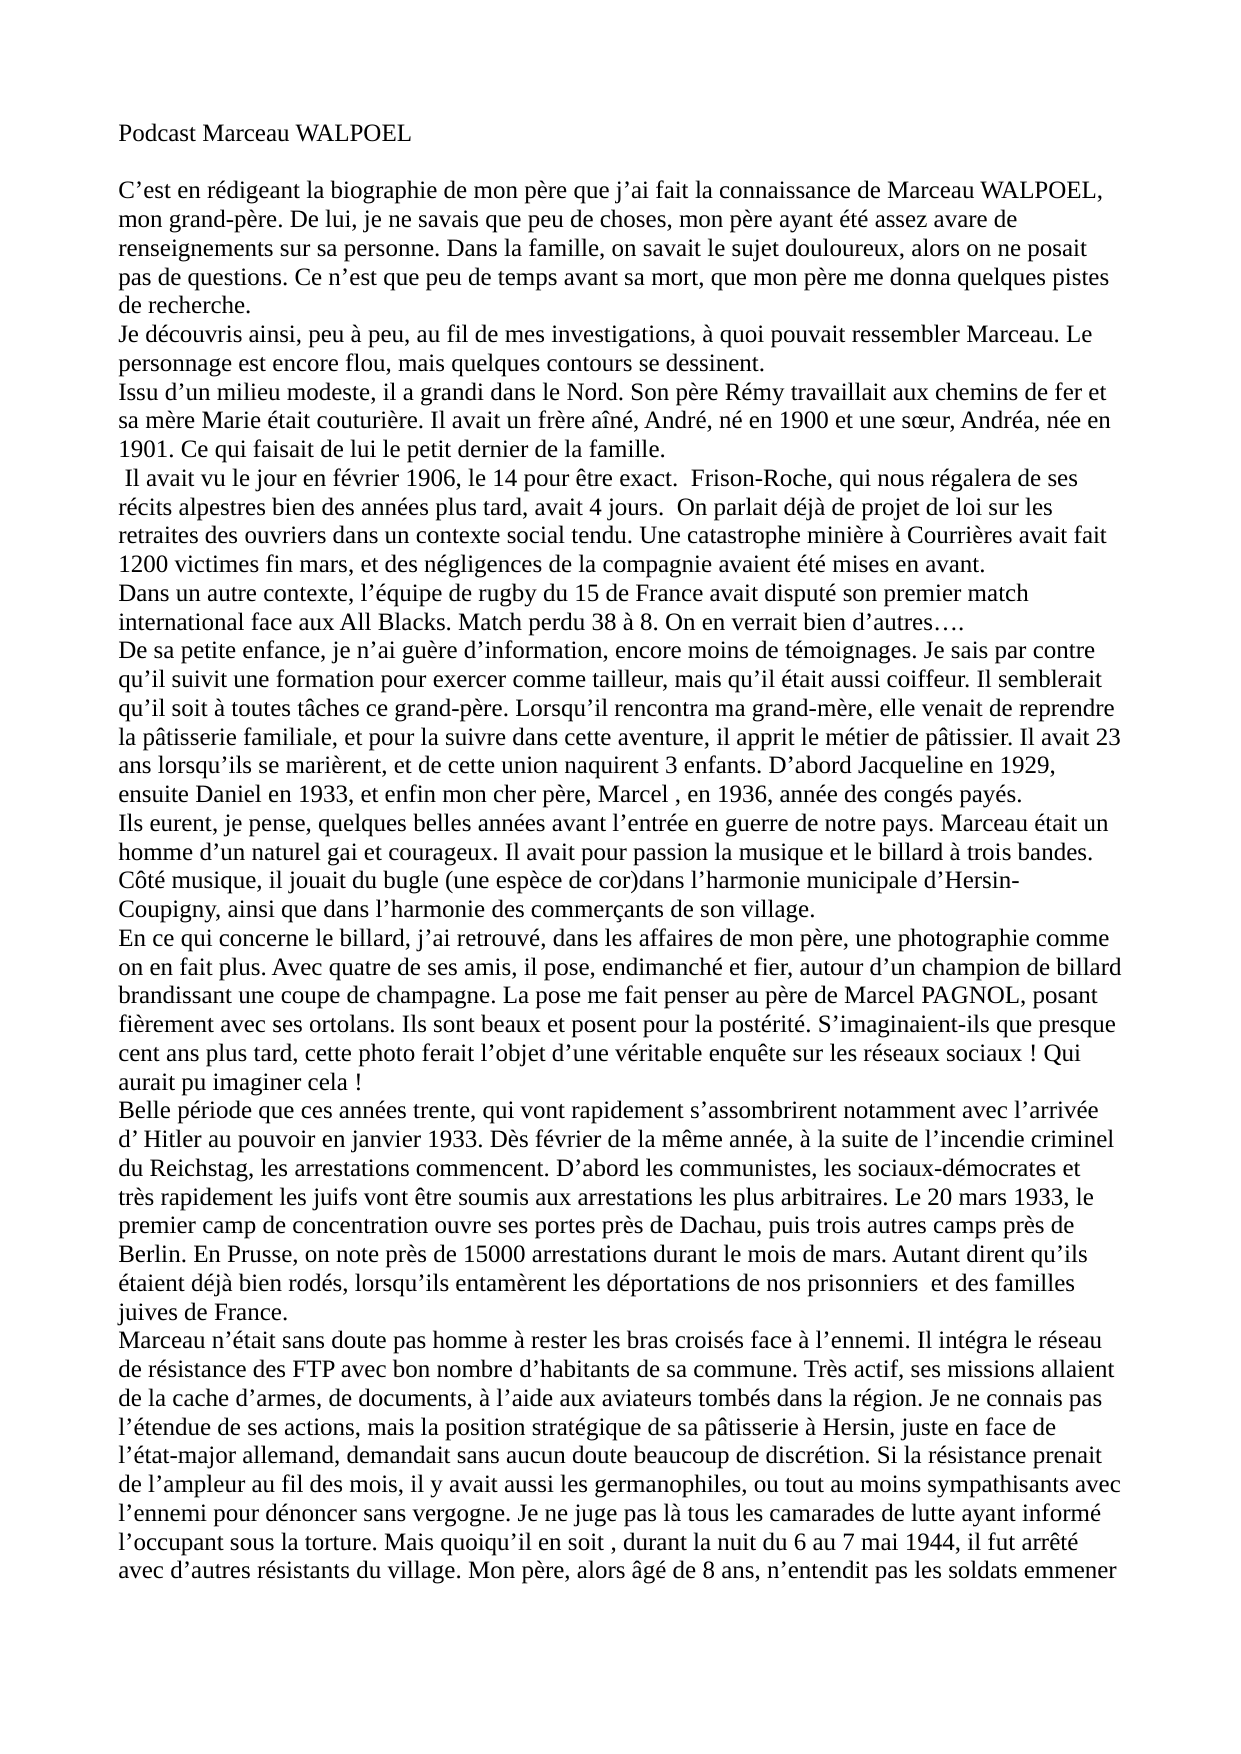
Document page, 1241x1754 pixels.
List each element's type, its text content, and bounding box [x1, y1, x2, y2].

text Côté musique, il jouait du bugle (une espèce de cor)dans l’harmonie municipale d’Hersin-Coupigny, ainsi que dans l’harmonie des commerçants de son village. [118, 866, 1122, 923]
text Dans un autre contexte, l’équipe de rugby du 15 de France avait disputé son premier match international face aux All Blacks. Match perdu 38 à 8. On en verrait bien d’autres…. [118, 578, 1122, 636]
text C’est en rédigeant la biographie de mon père que j’ai fait la connaissance de Marceau WALPOEL, mon grand-père. De lui, je ne savais que peu de choses, mon père ayant été assez avare de renseignements sur sa personne. Dans la famille, on savait le sujet douloureux, alors on ne posait pas de questions. Ce n’est que peu de temps avant sa mort, que mon père me donna quelques pistes de recherche. [118, 176, 1122, 319]
text En ce qui concerne le billard, j’ai retrouvé, dans les affaires de mon père, une photographie comme on en fait plus. Avec quatre de ses amis, il pose, endimanché et fier, autour d’un champion de billard brandissant une coupe de champagne. La pose me fait penser au père de Marcel PAGNOL, posant fièrement avec ses ortolans. Ils sont beaux et posent pour la postérité. S’imaginaient-ils que presque cent ans plus tard, cette photo ferait l’objet d’une véritable enquête sur les réseaux sociaux ! Qui aurait pu imaginer cela ! [118, 923, 1122, 1096]
text De sa petite enfance, je n’ai guère d’information, encore moins de témoignages. Je sais par contre qu’il suivit une formation pour exercer comme tailleur, mais qu’il était aussi coiffeur. Il semblerait qu’il soit à toutes tâches ce grand-père. Lorsqu’il rencontra ma grand-mère, elle venait de reprendre la pâtisserie familiale, et pour la suivre dans cette aventure, il apprit le métier de pâtissier. Il avait 23 ans lorsqu’ils se marièrent, et de cette union naquirent 3 enfants. D’abord Jacqueline en 1929, ensuite Daniel en 1933, et enfin mon cher père, Marcel , en 1936, année des congés payés. [118, 636, 1122, 808]
text Marceau n’était sans doute pas homme à rester les bras croisés face à l’ennemi. Il intégra le réseau de résistance des FTP avec bon nombre d’habitants de sa commune. Très actif, ses missions allaient de la cache d’armes, de documents, à l’aide aux aviateurs tombés dans la région. Je ne connais pas l’étendue de ses actions, mais la position stratégique de sa pâtisserie à Hersin, juste en face de l’état-major allemand, demandait sans aucun doute beaucoup de discrétion. Si la résistance prenait de l’ampleur au fil des mois, il y avait aussi les germanophiles, ou tout au moins sympathisants avec l’ennemi pour dénoncer sans vergogne. Je ne juge pas là tous les camarades de lutte ayant informé l’occupant sous la torture. Mais quoiqu’il en soit , durant la nuit du 6 au 7 mai 1944, il fut arrêté avec d’autres résistants du village. Mon père, alors âgé de 8 ans, n’entendit pas les soldats emmener [118, 1326, 1122, 1584]
text Il avait vu le jour en février 1906, le 14 pour être exact. Frison-Roche, qui nous régalera de ses récits alpestres bien des années plus tard, avait 4 jours. On parlait déjà de projet de loi sur les retraites des ouvriers dans un contexte social tendu. Une catastrophe minière à Courrières avait fait 1200 victimes fin mars, et des négligences de la compagnie avaient été mises en avant. [118, 463, 1122, 578]
text Podcast Marceau WALPOEL [118, 118, 1122, 147]
text Ils eurent, je pense, quelques belles années avant l’entrée en guerre de notre pays. Marceau était un homme d’un naturel gai et courageux. Il avait pour passion la musique et le billard à trois bandes. [118, 808, 1122, 866]
text Belle période que ces années trente, qui vont rapidement s’assombrirent notamment avec l’arrivée d’ Hitler au pouvoir en janvier 1933. Dès février de la même année, à la suite de l’incendie criminel du Reichstag, les arrestations commencent. D’abord les communistes, les sociaux-démocrates et très rapidement les juifs vont être soumis aux arrestations les plus arbitraires. Le 20 mars 1933, le premier camp de concentration ouvre ses portes près de Dachau, puis trois autres camps près de Berlin. En Prusse, on note près de 15000 arrestations durant le mois de mars. Autant dirent qu’ils étaient déjà bien rodés, lorsqu’ils entamèrent les déportations de nos prisonniers et des familles juives de France. [118, 1096, 1122, 1326]
text Issu d’un milieu modeste, il a grandi dans le Nord. Son père Rémy travaillait aux chemins de fer et sa mère Marie était couturière. Il avait un frère aîné, André, né en 1900 et une sœur, Andréa, née en 1901. Ce qui faisait de lui le petit dernier de la famille. [118, 377, 1122, 463]
text Je découvris ainsi, peu à peu, au fil de mes investigations, à quoi pouvait ressembler Marceau. Le personnage est encore flou, mais quelques contours se dessinent. [118, 319, 1122, 377]
